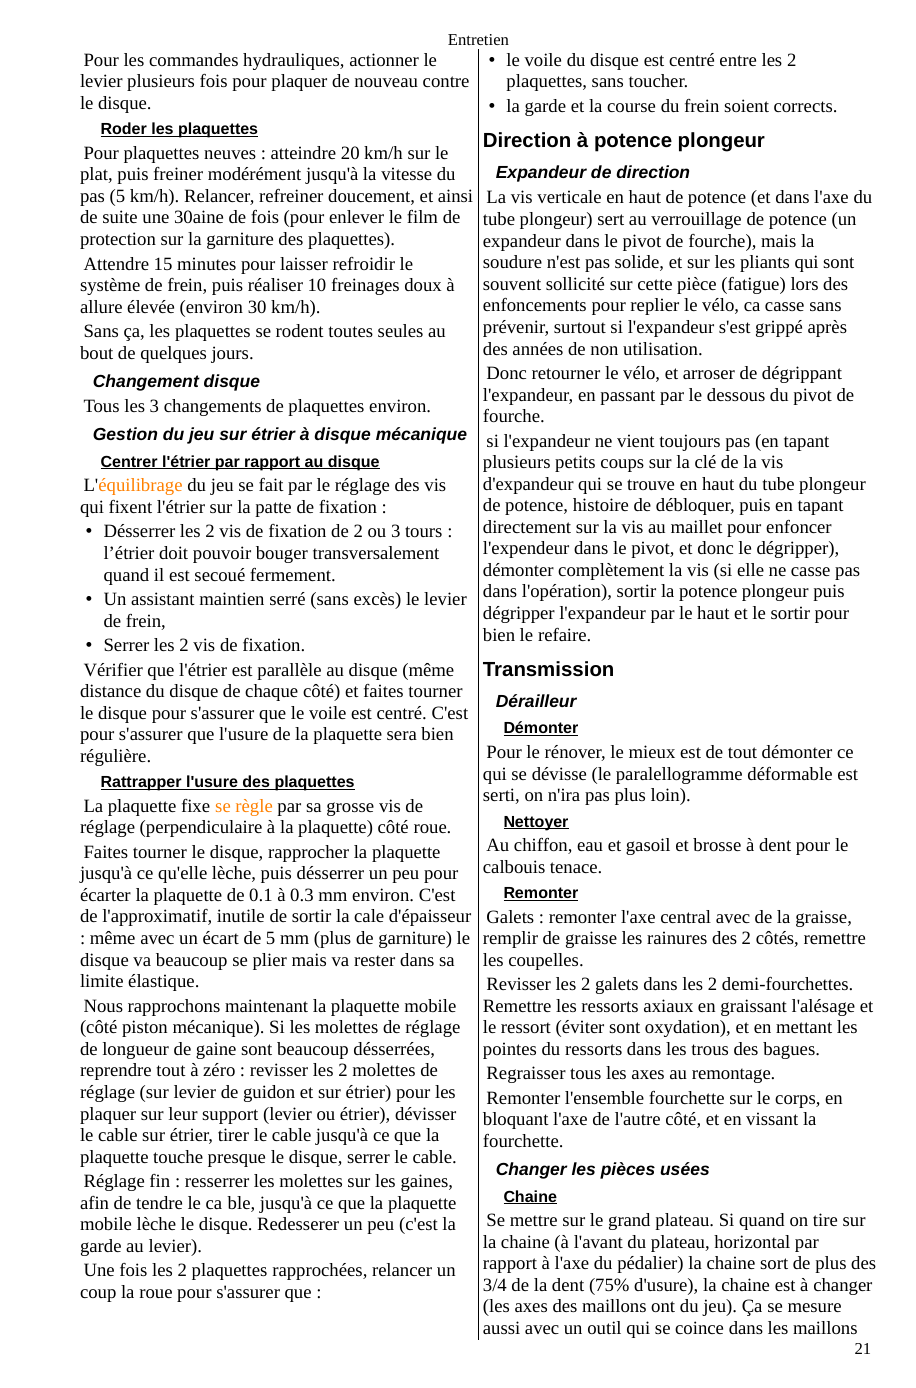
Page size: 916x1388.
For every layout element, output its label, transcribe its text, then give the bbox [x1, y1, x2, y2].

subtitle Rattrapper l'usure des plaquettes [100, 773, 474, 791]
text Regraisser tous les axes au remontage. [483, 1062, 877, 1084]
list Un assistant maintien serré (sans excès) le levier de frein, [86, 588, 474, 631]
subtitle Centrer l'étrier par rapport au disque [100, 452, 474, 471]
list Serrer les 2 vis de fixation. [86, 634, 474, 656]
text Pour plaquettes neuves : atteindre 20 km/h sur le plat, puis freiner modérément jusqu'à la vitesse du pas (5 km/h). Relancer, refreiner doucement, et ainsi de suite une 30aine de fois (pour enlever le film de protection sur la garniture des plaquettes). [80, 142, 474, 249]
text La vis verticale en haut de potence (et dans l'axe du tube plongeur) sert au verrouillage de potence (un expandeur dans le pivot de fourche), mais la soudure n'est pas solide, et sur les pliants qui sont souvent sollicité sur cette pièce (fatigue) lors des enfoncements pour replier le vélo, ca casse sans prévenir, surtout si l'expandeur s'est grippé après des années de non utilisation. [483, 186, 877, 359]
list le voile du disque est centré entre les 2 plaquettes, sans toucher. [488, 49, 877, 92]
text Faites tourner le disque, rapprocher la plaquette jusqu'à ce qu'elle lèche, puis désserrer un peu pour écarter la plaquette de 0.1 à 0.3 mm environ. C'est de l'approximatif, inutile de sortir la cale d'épaisseur : même avec un écart de 5 mm (plus de garniture) le disque va beaucoup se plier mais va rester dans sa limite élastique. [80, 841, 474, 992]
subtitle Remonter [503, 883, 877, 902]
subtitle Dérailleur [496, 691, 877, 711]
text si l'expandeur ne vient toujours pas (en tapant plusieurs petits coups sur la clé de la vis d'expandeur qui se trouve en haut du tube plongeur de potence, histoire de débloquer, puis en tapant directement sur la vis au maillet pour enfoncer l'expendeur dans le pivot, et donc le dégripper), démonter complètement la vis (si elle ne casse pas dans l'opération), sortir la potence plongeur puis dégripper l'expandeur par le haut et le sortir pour bien le refaire. [483, 429, 877, 645]
subtitle Nettoyer [503, 812, 877, 830]
subtitle Chaine [503, 1187, 877, 1205]
text Se mettre sur le grand plateau. Si quand on tire sur la chaine (à l'avant du plateau, horizontal par rapport à l'axe du pédalier) la chaine sort de plus des 3/4 de la dent (75% d'usure), la chaine est à changer (les axes des maillons ont du jeu). Ça se mesure aussi avec un outil qui se coince dans les maillons [483, 1209, 877, 1338]
list Désserrer les 2 vis de fixation de 2 ou 3 tours : l’étrier doit pouvoir bouger transversalement quand il est secoué fermement. [86, 520, 474, 585]
text Pour le rénover, le mieux est de tout démonter ce qui se dévisse (le paralellogramme déformable est serti, on n'ira pas plus loin). [483, 741, 877, 806]
text Sans ça, les plaquettes se rodent toutes seules au bout de quelques jours. [80, 320, 474, 363]
subtitle Direction à potence plongeur [483, 128, 877, 151]
subtitle Roder les plaquettes [100, 120, 474, 138]
text Tous les 3 changements de plaquettes environ. [80, 395, 474, 417]
text Pour les commandes hydrauliques, actionner le levier plusieurs fois pour plaquer de nouveau contre le disque. [80, 49, 474, 113]
text Revisser les 2 galets dans les 2 demi-fourchettes. Remettre les ressorts axiaux en graissant l'alésage et le ressort (éviter sont oxydation), et en mettant les pointes du ressorts dans les trous des bagues. [483, 973, 877, 1059]
subtitle Changer les pièces usées [496, 1159, 877, 1179]
text Nous rapprochons maintenant la plaquette mobile (côté piston mécanique). Si les molettes de réglage de longueur de gaine sont beaucoup désserrées, reprendre tout à zéro : revisser les 2 molettes de réglage (sur levier de guidon et sur étrier) pour les plaquer sur leur support (levier ou étrier), dévisser le cable sur étrier, tirer le cable jusqu'à ce que la plaquette touche presque le disque, serrer le cable. [80, 994, 474, 1167]
subtitle Gestion du jeu sur étrier à disque mécanique [93, 424, 474, 444]
text Galets : remonter l'axe central avec de la graisse, remplir de graisse les rainures des 2 côtés, remettre les coupelles. [483, 906, 877, 970]
subtitle Expandeur de direction [496, 162, 877, 182]
text Réglage fin : resserrer les molettes sur les gaines, afin de tendre le ca ble, jusqu'à ce que la plaquette mobile lèche le disque. Redesserer un peu (c'est la garde au levier). [80, 1170, 474, 1256]
subtitle Démonter [503, 719, 877, 737]
text L'équilibrage du jeu se fait par le réglage des vis qui fixent l'étrier sur la patte de fixation : [80, 474, 474, 517]
text Donc retourner le vélo, et arroser de dégrippant l'expandeur, en passant par le dessous du pivot de fourche. [483, 362, 877, 427]
text Une fois les 2 plaquettes rapprochées, relancer un coup la roue pour s'assurer que : [80, 1259, 474, 1302]
subtitle Changement disque [93, 371, 474, 391]
text Au chiffon, eau et gasoil et brosse à dent pour le calbouis tenace. [483, 834, 877, 877]
text Vérifier que l'étrier est parallèle au disque (même distance du disque de chaque côté) et faites tourner le disque pour s'assurer que le voile est centré. C'est pour s'assurer que l'usure de la plaquette sera bien régulière. [80, 658, 474, 766]
subtitle Transmission [483, 657, 877, 680]
text La plaquette fixe se règle par sa grosse vis de réglage (perpendiculaire à la plaquette) côté roue. [80, 795, 474, 838]
text Remonter l'ensemble fourchette sur le corps, en bloquant l'axe de l'autre côté, et en vissant la fourchette. [483, 1087, 877, 1151]
text Attendre 15 minutes pour laisser refroidir le système de frein, puis réaliser 10 freinages doux à allure élevée (environ 30 km/h). [80, 252, 474, 317]
list la garde et la course du frein soient corrects. [488, 95, 877, 116]
